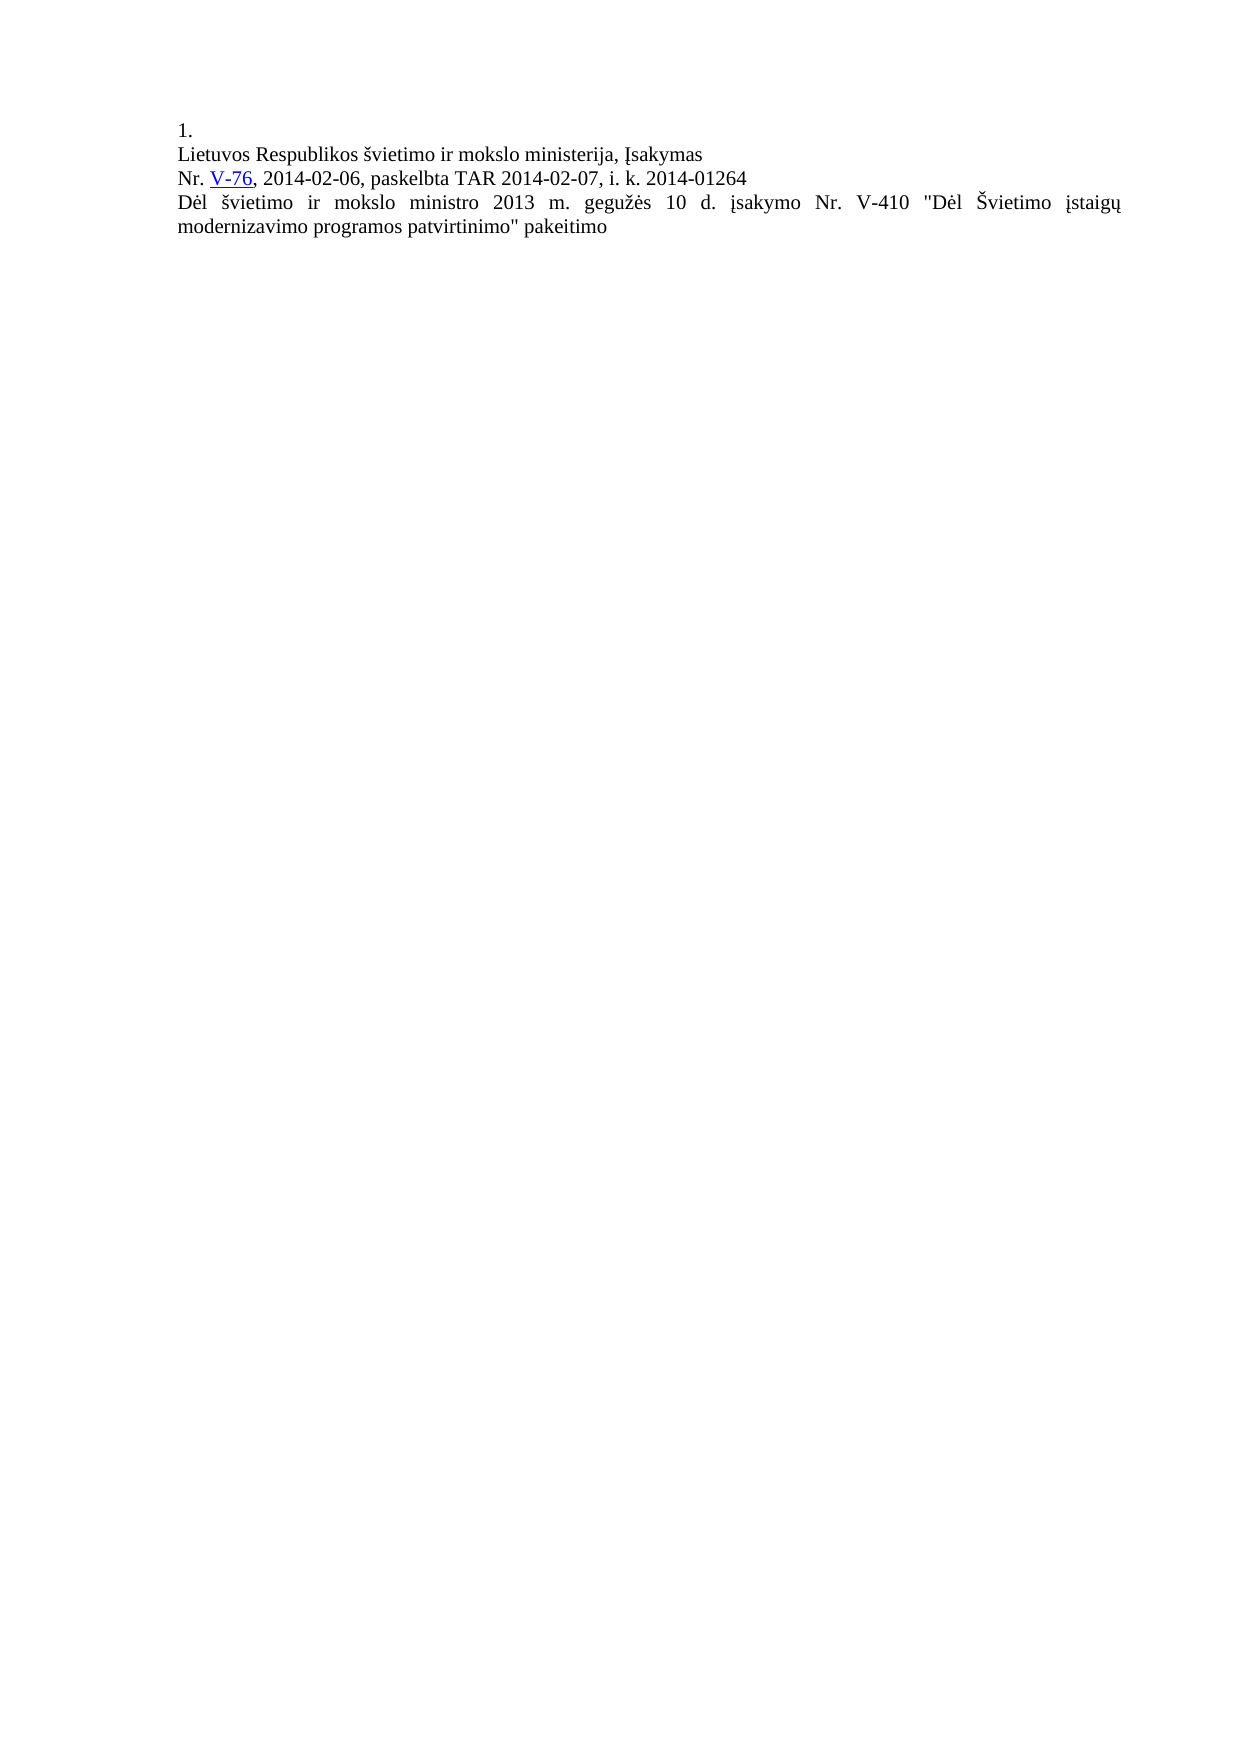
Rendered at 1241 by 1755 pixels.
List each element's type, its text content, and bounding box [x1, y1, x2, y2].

text Lietuvos Respublikos švietimo ir mokslo ministerija, Įsakymas [177, 142, 1122, 166]
text 1. [177, 118, 1122, 142]
text Dėl švietimo ir mokslo ministro 2013 m. gegužės 10 d. įsakymo Nr. V-410 "Dėl Švietimo įstaigų modernizavimo programos patvirtinimo" pakeitimo [177, 190, 1122, 238]
text Nr. V-76, 2014-02-06, paskelbta TAR 2014-02-07, i. k. 2014-01264 [177, 166, 1122, 190]
